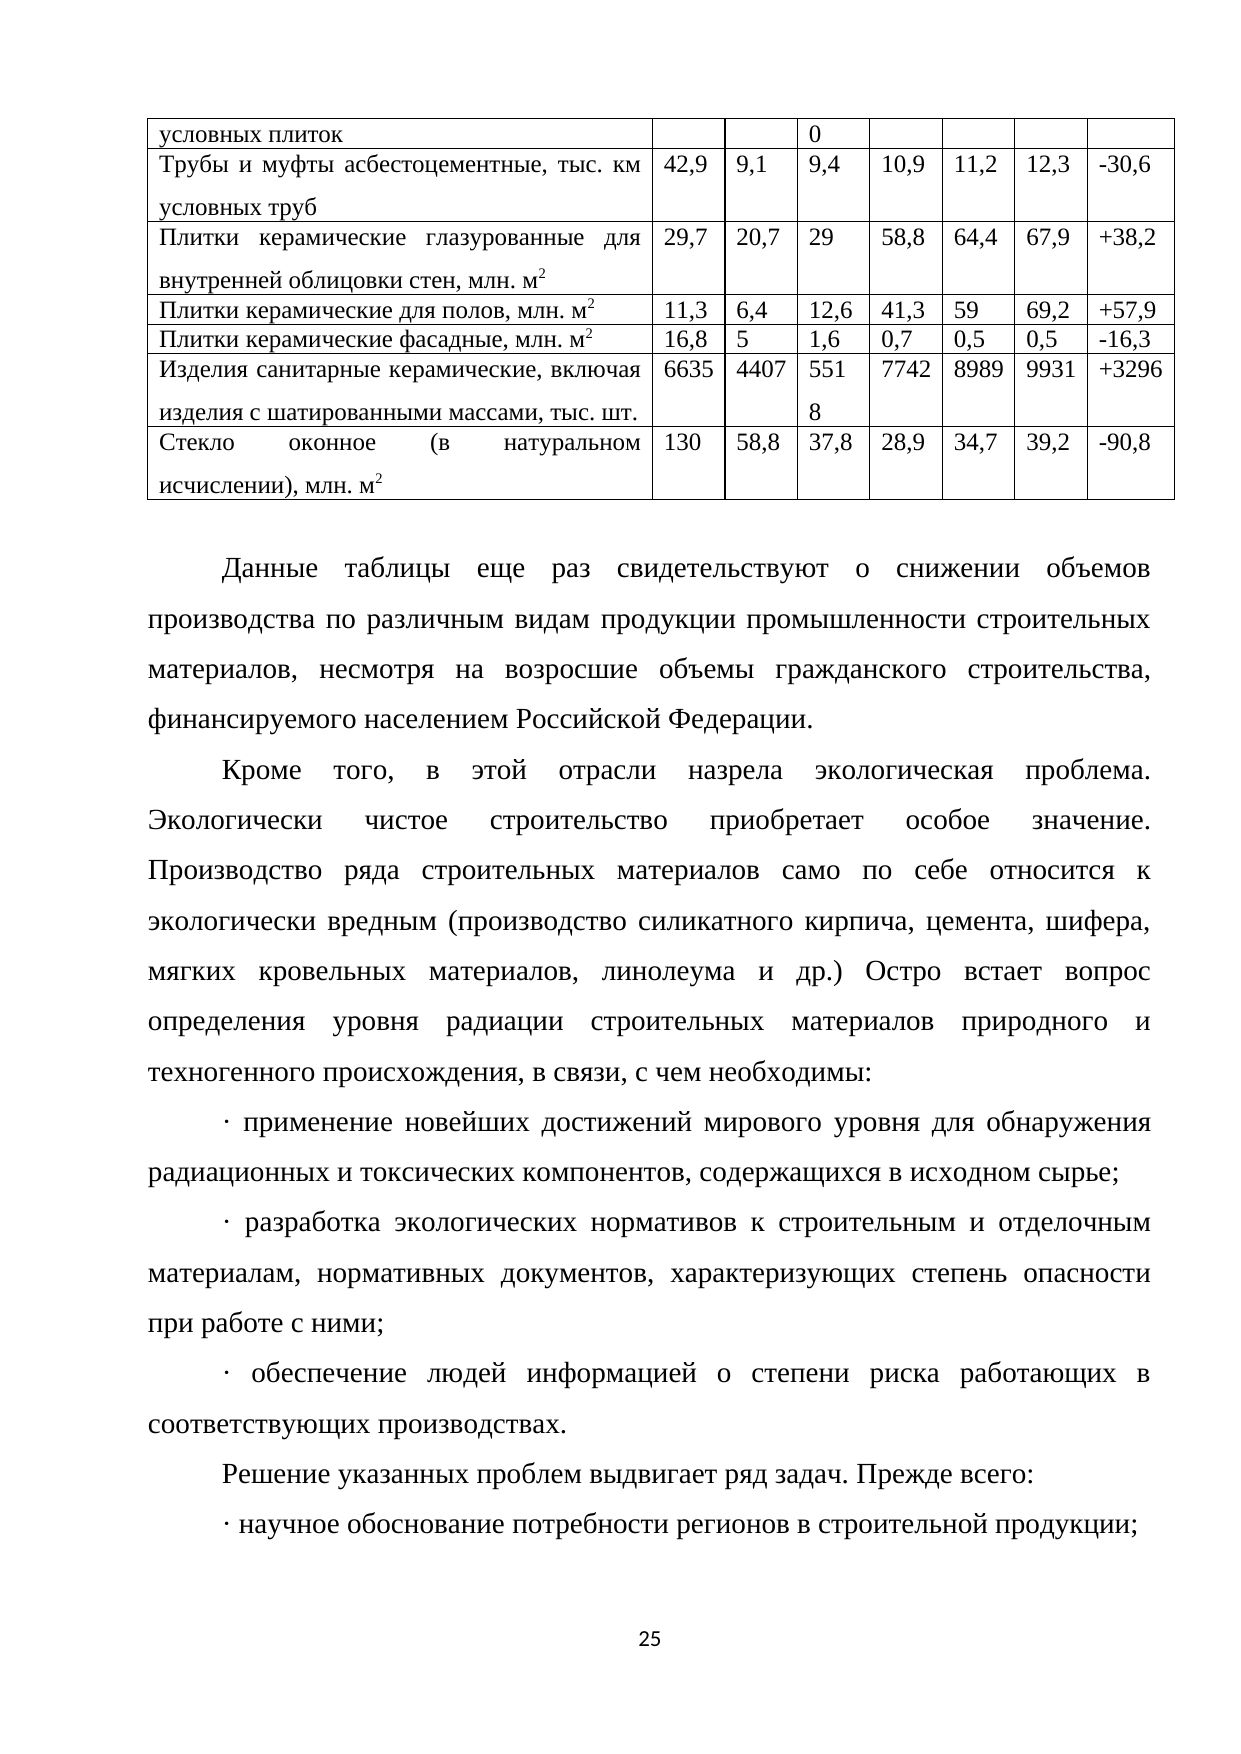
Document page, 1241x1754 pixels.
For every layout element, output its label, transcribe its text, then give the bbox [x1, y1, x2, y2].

table_cell 42,9 [653, 149, 724, 221]
table_cell 37,8 [798, 427, 869, 499]
table_cell 6635 [653, 354, 724, 426]
text · применение новейших достижений мирового уровня для обнаружения радиационных и токсических компонентов, содержащихся в исходном сырье; [148, 1104, 1152, 1188]
table_cell 5518 [798, 354, 869, 426]
table_cell 64,4 [943, 222, 1014, 294]
table_cell 34,7 [943, 427, 1014, 499]
table_cell [943, 119, 1014, 148]
table_cell 41,3 [870, 295, 942, 323]
table_cell 1,6 [798, 325, 869, 353]
text · обеспечение людей информацией о степени риска работающих в соответствующих производствах. [148, 1356, 1152, 1439]
table_cell Плитки керамические фасадные, млн. м2 [148, 325, 652, 353]
table_cell 67,9 [1015, 222, 1087, 294]
table_cell +38,2 [1088, 222, 1174, 294]
table_cell [870, 119, 942, 148]
text · научное обоснование потребности регионов в строительной продукции; [148, 1506, 1152, 1540]
text Решение указанных проблем выдвигает ряд задач. Прежде всего: [148, 1456, 1152, 1490]
text · разработка экологических нормативов к строительным и отделочным материалам, нормативных документов, характеризующих степень опасности при работе с ними; [148, 1204, 1152, 1339]
table_cell +57,9 [1088, 295, 1174, 323]
table_cell условных плиток [148, 119, 652, 148]
table_cell -30,6 [1088, 149, 1174, 221]
table_cell 9,1 [726, 149, 797, 221]
table_cell 0 [798, 119, 869, 148]
table_cell 39,2 [1015, 427, 1087, 499]
table_cell 10,9 [870, 149, 942, 221]
table_cell -90,8 [1088, 427, 1174, 499]
table_cell Стекло оконное (в натуральном исчислении), млн. м2 [148, 427, 652, 499]
table_cell 11,3 [653, 295, 724, 323]
table_cell 9931 [1015, 354, 1087, 426]
table_cell 58,8 [726, 427, 797, 499]
table_cell 29 [798, 222, 869, 294]
text Данные таблицы еще раз свидетельствуют о снижении объемов производства по различным видам продукции промышленности строительных материалов, несмотря на возросшие объемы гражданского строительства, финансируемого населением Российской Федерации. [148, 551, 1152, 735]
table_cell 6,4 [726, 295, 797, 323]
table_cell 130 [653, 427, 724, 499]
table_cell Трубы и муфты асбестоцементные, тыс. км условных труб [148, 149, 652, 221]
table_cell 0,5 [943, 325, 1014, 353]
table_cell -16,3 [1088, 325, 1174, 353]
table_cell 58,8 [870, 222, 942, 294]
table_cell 59 [943, 295, 1014, 323]
table_cell [1015, 119, 1087, 148]
table_cell 0,7 [870, 325, 942, 353]
table_cell 8989 [943, 354, 1014, 426]
table_cell 0,5 [1015, 325, 1087, 353]
table_cell Плитки керамические для полов, млн. м2 [148, 295, 652, 323]
table_cell 9,4 [798, 149, 869, 221]
table_cell 29,7 [653, 222, 724, 294]
table_cell Плитки керамические глазурованные для внутренней облицовки стен, млн. м2 [148, 222, 652, 294]
table_cell 12,3 [1015, 149, 1087, 221]
table_cell 12,6 [798, 295, 869, 323]
table_cell Изделия санитарные керамические, включая изделия с шатированными массами, тыс. шт. [148, 354, 652, 426]
table_cell [1088, 119, 1174, 148]
table_cell 28,9 [870, 427, 942, 499]
text Кроме того, в этой отрасли назрела экологическая проблема. Экологически чистое строительство приобретает особое значение. Производство ряда строительных материалов само по себе относится к экологически вредным (производство силикатного кирпича, цемента, шифера, мягких кровельных материалов, линолеума и др.) Остро встает вопрос определения уровня радиации строительных материалов природного и техногенного происхождения, в связи, с чем необходимы: [148, 752, 1152, 1087]
table_cell 4407 [726, 354, 797, 426]
table_cell 69,2 [1015, 295, 1087, 323]
table_cell 7742 [870, 354, 942, 426]
table_cell [726, 119, 797, 148]
table_cell 11,2 [943, 149, 1014, 221]
table_cell +3296 [1088, 354, 1174, 426]
table_cell 16,8 [653, 325, 724, 353]
table_cell 5 [726, 325, 797, 353]
table_cell 20,7 [726, 222, 797, 294]
table_cell [653, 119, 724, 148]
